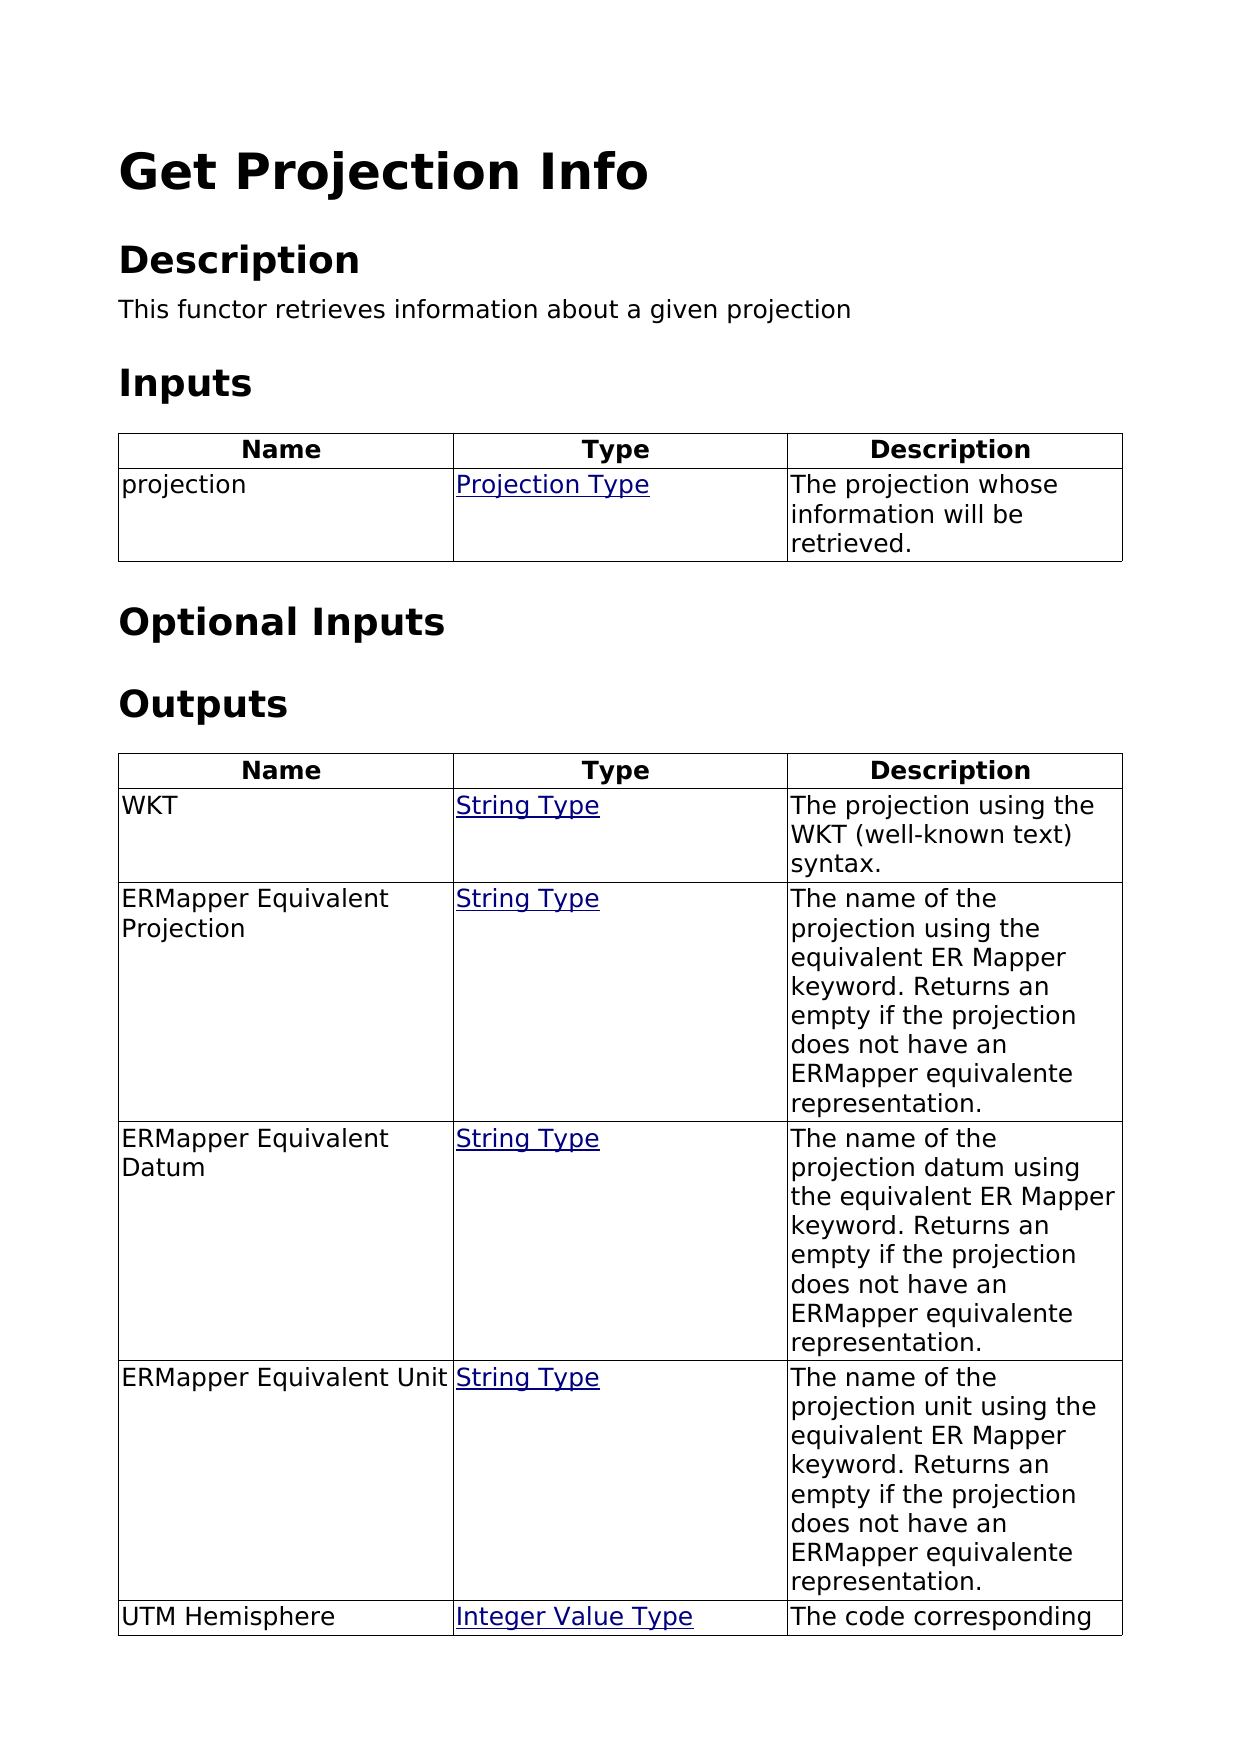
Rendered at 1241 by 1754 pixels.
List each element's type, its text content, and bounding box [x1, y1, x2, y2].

table_header Type [454, 434, 787, 468]
table_cell The name of the projection using the equivalent ER Mapper keyword. Returns an empty if the projection does not have an ERMapper equivalente representation. [788, 883, 1122, 1121]
table_cell The name of the projection unit using the equivalent ER Mapper keyword. Returns an empty if the projection does not have an ERMapper equivalente representation. [788, 1361, 1122, 1599]
table_header Description [788, 754, 1122, 788]
subtitle Outputs [118, 682, 1122, 726]
table_cell ERMapper Equivalent Unit [119, 1361, 453, 1599]
subtitle Inputs [118, 362, 1122, 405]
table_cell The projection using the WKT (well-known text) syntax. [788, 789, 1122, 882]
table_cell Projection Type [454, 469, 787, 561]
subtitle Optional Inputs [118, 601, 1122, 645]
table_cell ERMapper Equivalent Projection [119, 883, 453, 1121]
table_cell Integer Value Type [454, 1601, 787, 1634]
table_cell projection [119, 469, 453, 561]
table_cell String Type [454, 883, 787, 1121]
table_cell UTM Hemisphere [119, 1601, 453, 1634]
subtitle Get Projection Info [118, 143, 1122, 201]
table_cell The projection whose information will be retrieved. [788, 469, 1122, 561]
text This functor retrieves information about a given projection [118, 295, 1122, 324]
subtitle Description [118, 239, 1122, 282]
table_header Name [119, 434, 453, 468]
table_cell String Type [454, 1361, 787, 1599]
table_cell The name of the projection datum using the equivalent ER Mapper keyword. Returns an empty if the projection does not have an ERMapper equivalente representation. [788, 1122, 1122, 1360]
table_cell ERMapper Equivalent Datum [119, 1122, 453, 1360]
table_cell String Type [454, 1122, 787, 1360]
table_cell WKT [119, 789, 453, 882]
table_header Description [788, 434, 1122, 468]
table_cell String Type [454, 789, 787, 882]
table_cell The code corresponding [788, 1601, 1122, 1634]
table_header Type [454, 754, 787, 788]
table_header Name [119, 754, 453, 788]
